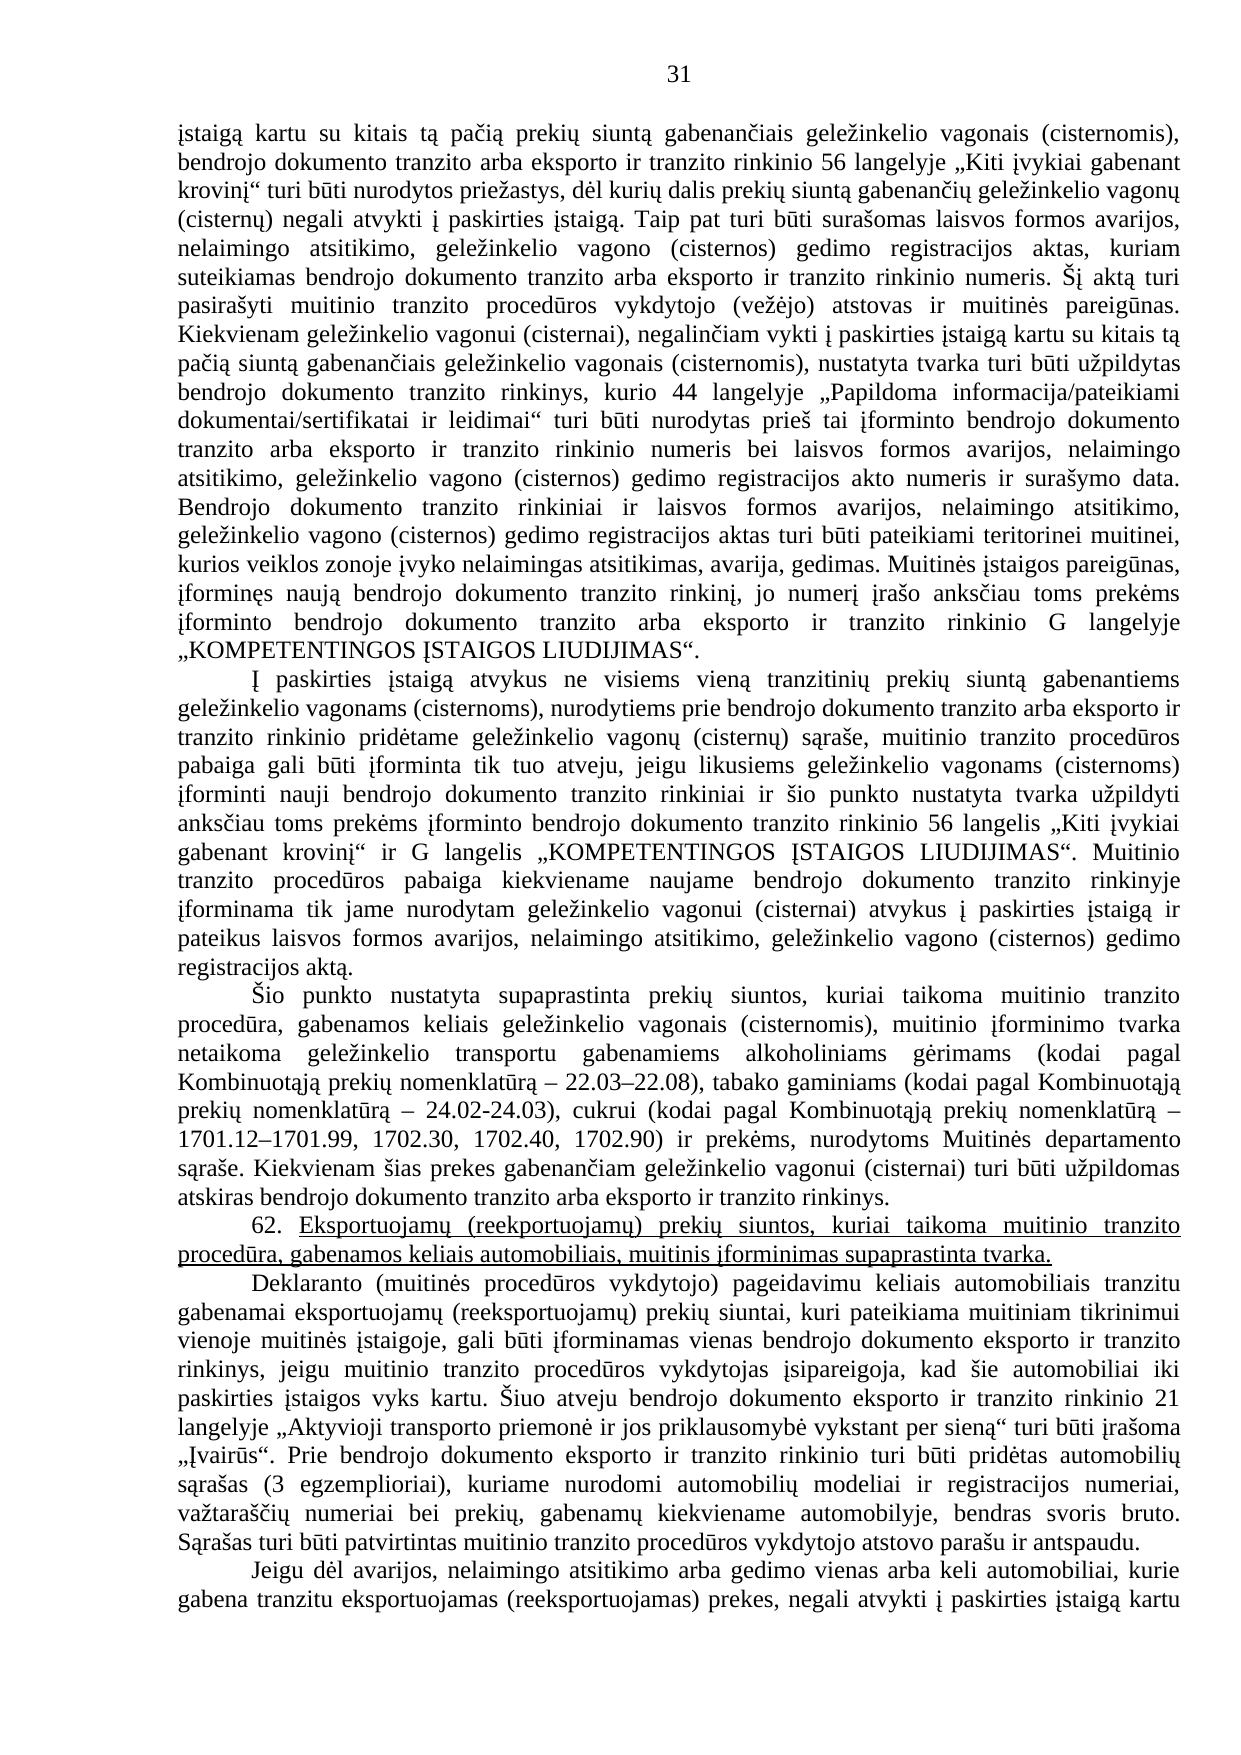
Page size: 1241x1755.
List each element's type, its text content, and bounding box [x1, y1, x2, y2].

text Deklaranto (muitinės procedūros vykdytojo) pageidavimu keliais automobiliais tranzitu gabenamai eksportuojamų (reeksportuojamų) prekių siuntai, kuri pateikiama muitiniam tikrinimui vienoje muitinės įstaigoje, gali būti įforminamas vienas bendrojo dokumento eksporto ir tranzito rinkinys, jeigu muitinio tranzito procedūros vykdytojas įsipareigoja, kad šie automobiliai iki paskirties įstaigos vyks kartu. Šiuo atveju bendrojo dokumento eksporto ir tranzito rinkinio 21 langelyje „Aktyvioji transporto priemonė ir jos priklausomybė vykstant per sieną“ turi būti įrašoma „Įvairūs“. Prie bendrojo dokumento eksporto ir tranzito rinkinio turi būti pridėtas automobilių sąrašas (3 egzemplioriai), kuriame nurodomi automobilių modeliai ir registracijos numeriai, važtaraščių numeriai bei prekių, gabenamų kiekviename automobilyje, bendras svoris bruto. Sąrašas turi būti patvirtintas muitinio tranzito procedūros vykdytojo atstovo parašu ir antspaudu. [177, 1268, 1181, 1556]
text įstaigą kartu su kitais tą pačią prekių siuntą gabenančiais geležinkelio vagonais (cisternomis), bendrojo dokumento tranzito arba eksporto ir tranzito rinkinio 56 langelyje „Kiti įvykiai gabenant krovinį“ turi būti nurodytos priežastys, dėl kurių dalis prekių siuntą gabenančių geležinkelio vagonų (cisternų) negali atvykti į paskirties įstaigą. Taip pat turi būti surašomas laisvos formos avarijos, nelaimingo atsitikimo, geležinkelio vagono (cisternos) gedimo registracijos aktas, kuriam suteikiamas bendrojo dokumento tranzito arba eksporto ir tranzito rinkinio numeris. Šį aktą turi pasirašyti muitinio tranzito procedūros vykdytojo (vežėjo) atstovas ir muitinės pareigūnas. Kiekvienam geležinkelio vagonui (cisternai), negalinčiam vykti į paskirties įstaigą kartu su kitais tą pačią siuntą gabenančiais geležinkelio vagonais (cisternomis), nustatyta tvarka turi būti užpildytas bendrojo dokumento tranzito rinkinys, kurio 44 langelyje „Papildoma informacija/pateikiami dokumentai/sertifikatai ir leidimai“ turi būti nurodytas prieš tai įforminto bendrojo dokumento tranzito arba eksporto ir tranzito rinkinio numeris bei laisvos formos avarijos, nelaimingo atsitikimo, geležinkelio vagono (cisternos) gedimo registracijos akto numeris ir surašymo data. Bendrojo dokumento tranzito rinkiniai ir laisvos formos avarijos, nelaimingo atsitikimo, geležinkelio vagono (cisternos) gedimo registracijos aktas turi būti pateikiami teritorinei muitinei, kurios veiklos zonoje įvyko nelaimingas atsitikimas, avarija, gedimas. Muitinės įstaigos pareigūnas, įforminęs naują bendrojo dokumento tranzito rinkinį, jo numerį įrašo anksčiau toms prekėms įforminto bendrojo dokumento tranzito arba eksporto ir tranzito rinkinio G langelyje „KOMPETENTINGOS ĮSTAIGOS LIUDIJIMAS“. [177, 118, 1181, 664]
text Į paskirties įstaigą atvykus ne visiems vieną tranzitinių prekių siuntą gabenantiems geležinkelio vagonams (cisternoms), nurodytiems prie bendrojo dokumento tranzito arba eksporto ir tranzito rinkinio pridėtame geležinkelio vagonų (cisternų) sąraše, muitinio tranzito procedūros pabaiga gali būti įforminta tik tuo atveju, jeigu likusiems geležinkelio vagonams (cisternoms) įforminti nauji bendrojo dokumento tranzito rinkiniai ir šio punkto nustatyta tvarka užpildyti anksčiau toms prekėms įforminto bendrojo dokumento tranzito rinkinio 56 langelis „Kiti įvykiai gabenant krovinį“ ir G langelis „KOMPETENTINGOS ĮSTAIGOS LIUDIJIMAS“. Muitinio tranzito procedūros pabaiga kiekviename naujame bendrojo dokumento tranzito rinkinyje įforminama tik jame nurodytam geležinkelio vagonui (cisternai) atvykus į paskirties įstaigą ir pateikus laisvos formos avarijos, nelaimingo atsitikimo, geležinkelio vagono (cisternos) gedimo registracijos aktą. [177, 664, 1181, 981]
text Šio punkto nustatyta supaprastinta prekių siuntos, kuriai taikoma muitinio tranzito procedūra, gabenamos keliais geležinkelio vagonais (cisternomis), muitinio įforminimo tvarka netaikoma geležinkelio transportu gabenamiems alkoholiniams gėrimams (kodai pagal Kombinuotąją prekių nomenklatūrą – 22.03–22.08), tabako gaminiams (kodai pagal Kombinuotąją prekių nomenklatūrą – 24.02-24.03), cukrui (kodai pagal Kombinuotąją prekių nomenklatūrą – 1701.12–1701.99, 1702.30, 1702.40, 1702.90) ir prekėms, nurodytoms Muitinės departamento sąraše. Kiekvienam šias prekes gabenančiam geležinkelio vagonui (cisternai) turi būti užpildomas atskiras bendrojo dokumento tranzito arba eksporto ir tranzito rinkinys. [177, 981, 1181, 1211]
text Jeigu dėl avarijos, nelaimingo atsitikimo arba gedimo vienas arba keli automobiliai, kurie gabena tranzitu eksportuojamas (reeksportuojamas) prekes, negali atvykti į paskirties įstaigą kartu [177, 1556, 1181, 1613]
text 62. Eksportuojamų (reekportuojamų) prekių siuntos, kuriai taikoma muitinio tranzito procedūra, gabenamos keliais automobiliais, muitinis įforminimas supaprastinta tvarka. [177, 1211, 1181, 1268]
